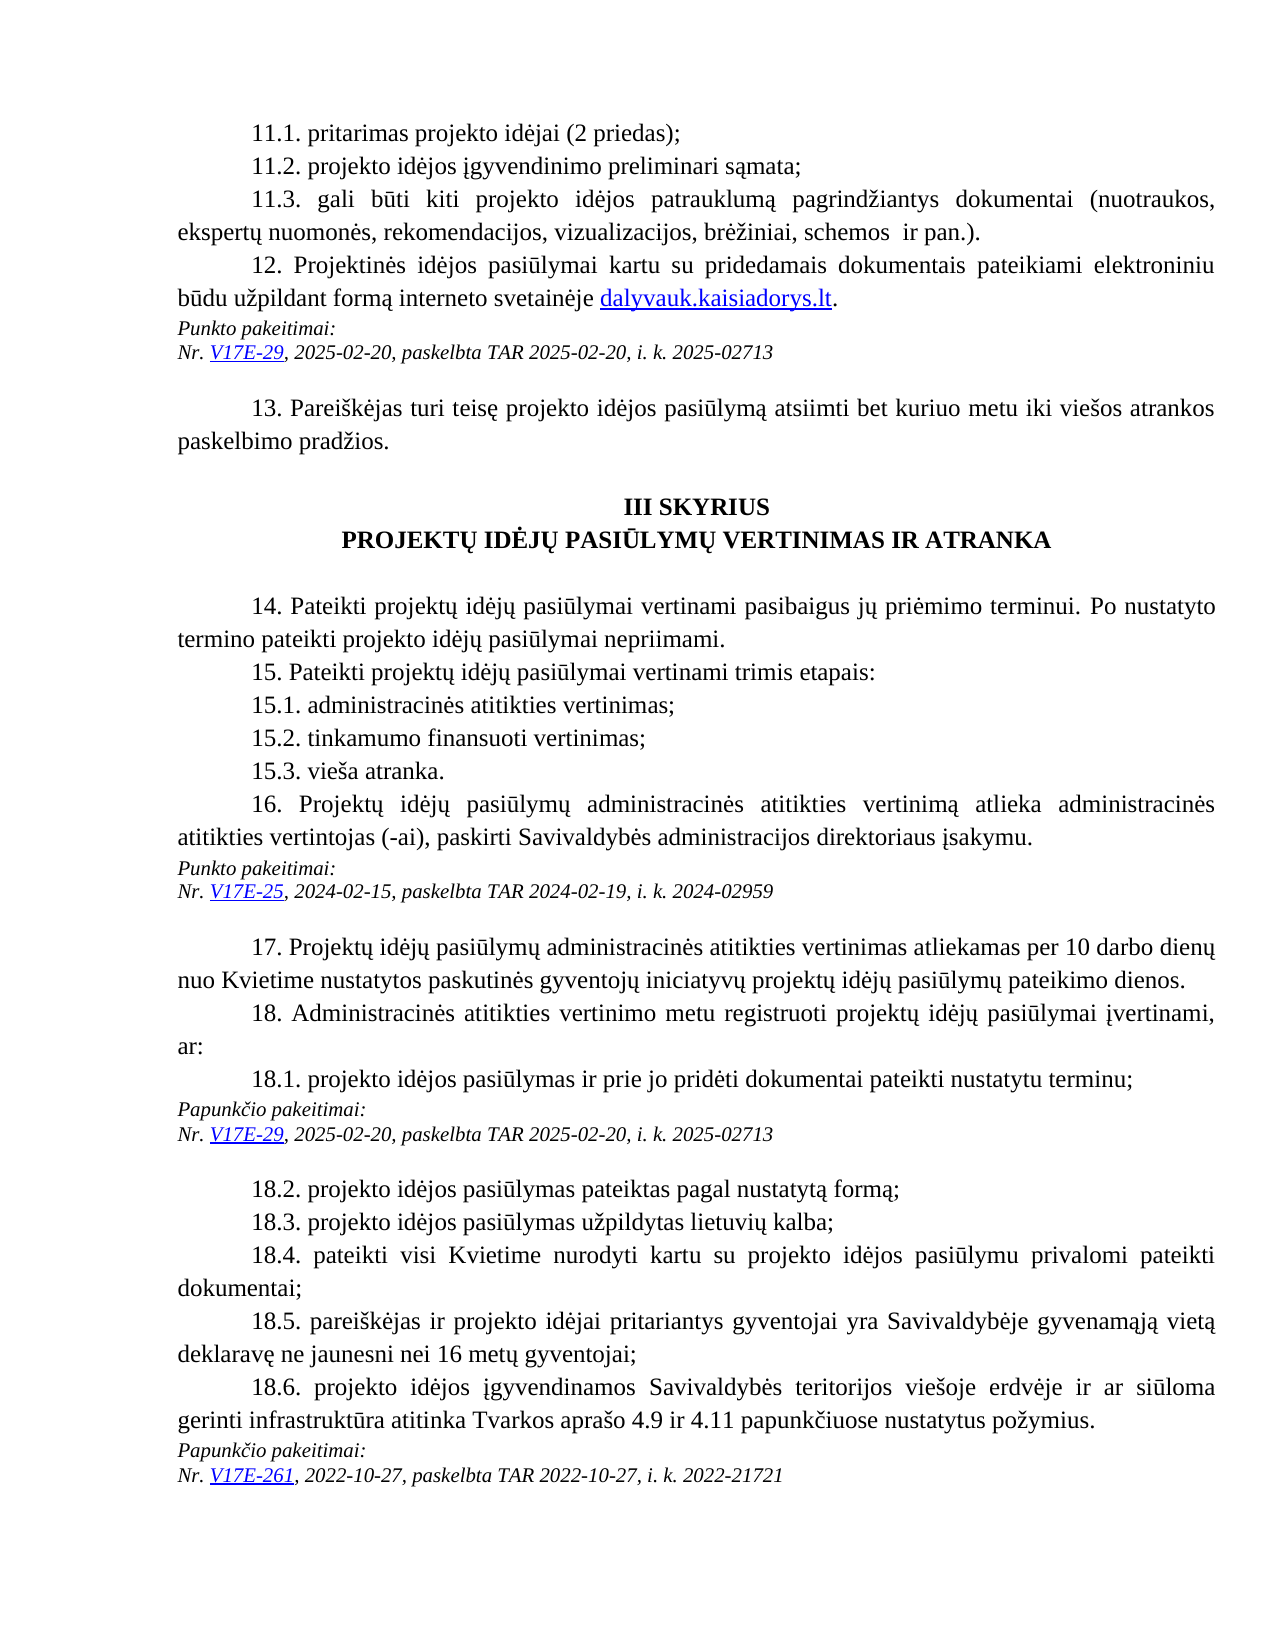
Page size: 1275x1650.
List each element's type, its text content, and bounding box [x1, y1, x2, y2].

text Nr. V17E-261, 2022-10-27, paskelbta TAR 2022-10-27, i. k. 2022-21721 [177, 1462, 1216, 1487]
text 16. Projektų idėjų pasiūlymų administracinės atitikties vertinimą atlieka administracinės atitikties vertintojas (-ai), paskirti Savivaldybės administracijos direktoriaus įsakymu. [177, 789, 1216, 851]
text 18.2. projekto idėjos pasiūlymas pateiktas pagal nustatytą formą; [177, 1174, 1216, 1203]
text Nr. V17E-29, 2025-02-20, paskelbta TAR 2025-02-20, i. k. 2025-02713 [177, 1121, 1216, 1146]
text Nr. V17E-25, 2024-02-15, paskelbta TAR 2024-02-19, i. k. 2024-02959 [177, 879, 1216, 903]
text 18.6. projekto idėjos įgyvendinamos Savivaldybės teritorijos viešoje erdvėje ir ar siūloma gerinti infrastruktūra atitinka Tvarkos aprašo 4.9 ir 4.11 papunkčiuose nustatytus požymius. [177, 1372, 1216, 1434]
text III SKYRIUS [177, 492, 1216, 521]
text Punkto pakeitimai: [177, 855, 1216, 879]
text Papunkčio pakeitimai: [177, 1097, 1216, 1121]
text 15.1. administracinės atitikties vertinimas; [177, 690, 1216, 719]
text 18. Administracinės atitikties vertinimo metu registruoti projektų idėjų pasiūlymai įvertinami, ar: [177, 998, 1216, 1060]
text 15. Pateikti projektų idėjų pasiūlymai vertinami trimis etapais: [177, 657, 1216, 686]
text 14. Pateikti projektų idėjų pasiūlymai vertinami pasibaigus jų priėmimo terminui. Po nustatyto termino pateikti projekto idėjų pasiūlymai nepriimami. [177, 591, 1216, 653]
text 18.5. pareiškėjas ir projekto idėjai pritariantys gyventojai yra Savivaldybėje gyvenamąją vietą deklaravę ne jaunesni nei 16 metų gyventojai; [177, 1306, 1216, 1368]
text Papunkčio pakeitimai: [177, 1438, 1216, 1462]
text 11.3. gali būti kiti projekto idėjos patrauklumą pagrindžiantys dokumentai (nuotraukos, ekspertų nuomonės, rekomendacijos, vizualizacijos, brėžiniai, schemos ir pan.). [177, 184, 1216, 246]
text 17. Projektų idėjų pasiūlymų administracinės atitikties vertinimas atliekamas per 10 darbo dienų nuo Kvietime nustatytos paskutinės gyventojų iniciatyvų projektų idėjų pasiūlymų pateikimo dienos. [177, 932, 1216, 994]
text 18.4. pateikti visi Kvietime nurodyti kartu su projekto idėjos pasiūlymu privalomi pateikti dokumentai; [177, 1240, 1216, 1302]
text 12. Projektinės idėjos pasiūlymai kartu su pridedamais dokumentais pateikiami elektroniniu būdu užpildant formą interneto svetainėje dalyvauk.kaisiadorys.lt. [177, 250, 1216, 312]
text 18.3. projekto idėjos pasiūlymas užpildytas lietuvių kalba; [177, 1207, 1216, 1236]
text Nr. V17E-29, 2025-02-20, paskelbta TAR 2025-02-20, i. k. 2025-02713 [177, 340, 1216, 364]
text PROJEKTŲ IDĖJŲ PASIŪLYMŲ VERTINIMAS IR ATRANKA [177, 525, 1216, 554]
text 15.2. tinkamumo finansuoti vertinimas; [177, 723, 1216, 752]
text 13. Pareiškėjas turi teisę projekto idėjos pasiūlymą atsiimti bet kuriuo metu iki viešos atrankos paskelbimo pradžios. [177, 393, 1216, 455]
text 11.2. projekto idėjos įgyvendinimo preliminari sąmata; [177, 151, 1216, 180]
text Punkto pakeitimai: [177, 316, 1216, 340]
text 15.3. vieša atranka. [177, 756, 1216, 785]
text 11.1. pritarimas projekto idėjai (2 priedas); [177, 118, 1216, 147]
text 18.1. projekto idėjos pasiūlymas ir prie jo pridėti dokumentai pateikti nustatytu terminu; [177, 1064, 1216, 1093]
